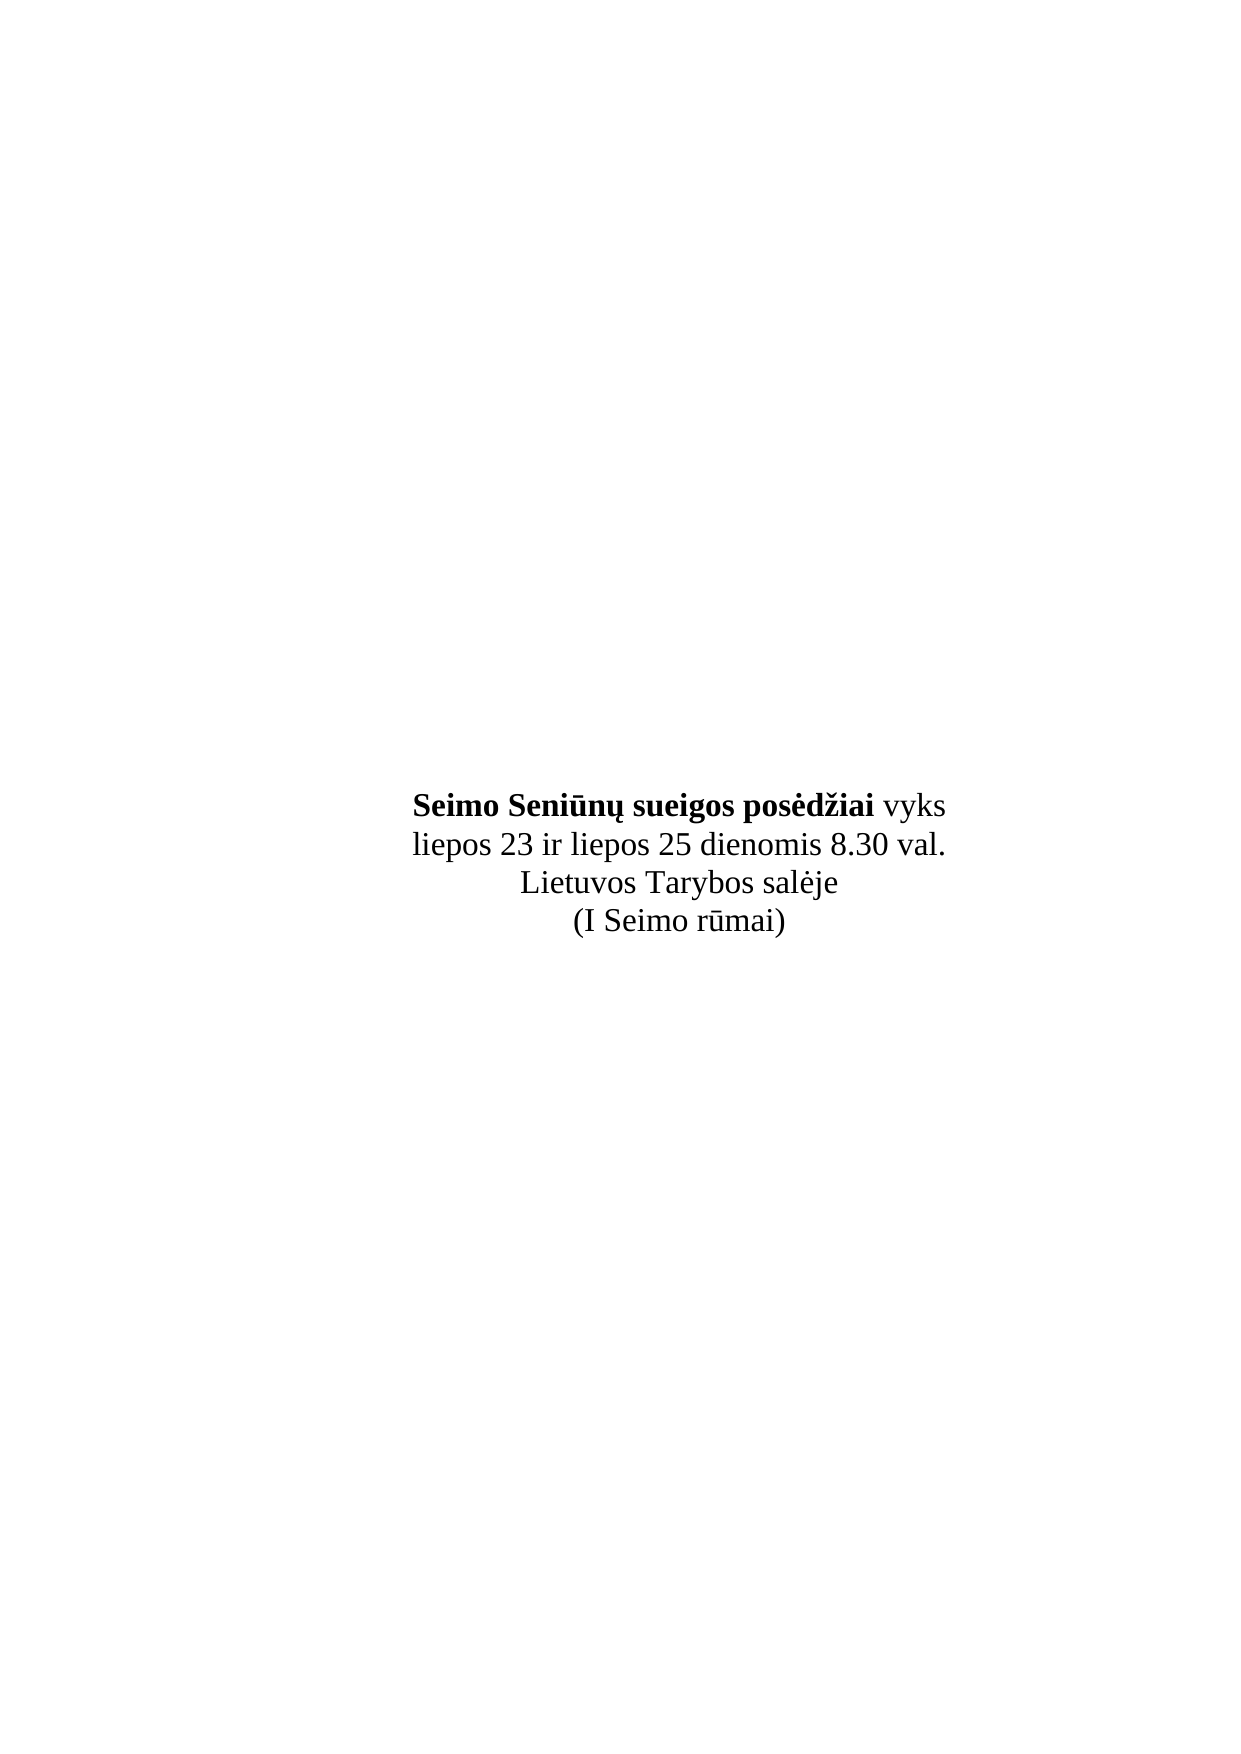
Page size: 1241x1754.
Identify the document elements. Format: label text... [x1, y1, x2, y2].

text Lietuvos Tarybos salėje [177, 862, 1181, 901]
text Seimo Seniūnų sueigos posėdžiai vyks liepos 23 ir liepos 25 dienomis 8.30 val. [177, 786, 1181, 862]
text (I Seimo rūmai) [177, 901, 1181, 939]
